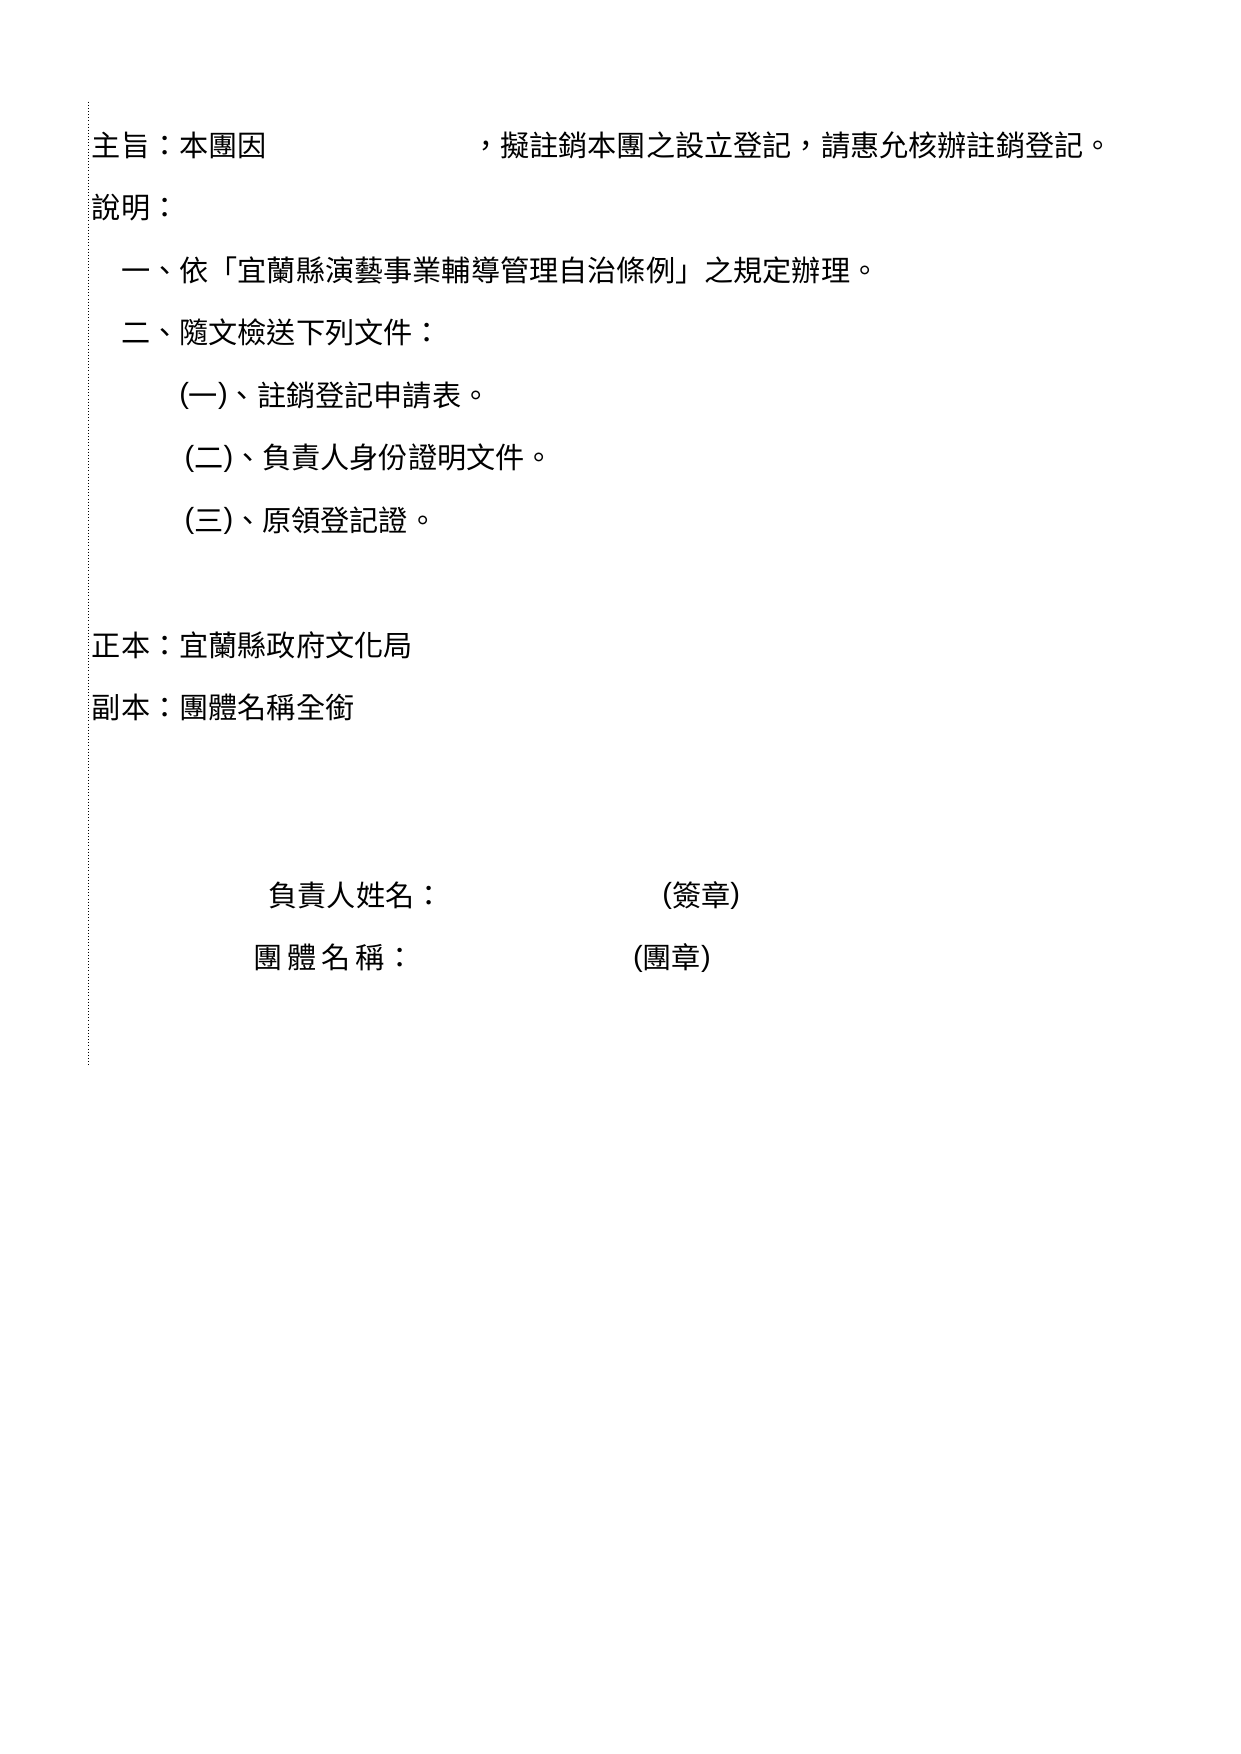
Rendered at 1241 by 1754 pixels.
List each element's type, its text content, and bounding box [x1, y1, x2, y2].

table_cell 主旨：本團因 ，擬註銷本團之設立登記，請惠允核辦註銷登記。 說明： 一、依「宜蘭縣演藝事業輔導管理自治條例」之規定辦理。 二、隨文檢送下列文件： (一)、註銷登記申請表。 (二)、負責人身份證明文件。 (三)、原領登記證。 正本：宜蘭縣政府文化局 副本：團體名稱全銜 負責人姓名： (簽章) 團體名稱： (團章) [89, 102, 1155, 1066]
